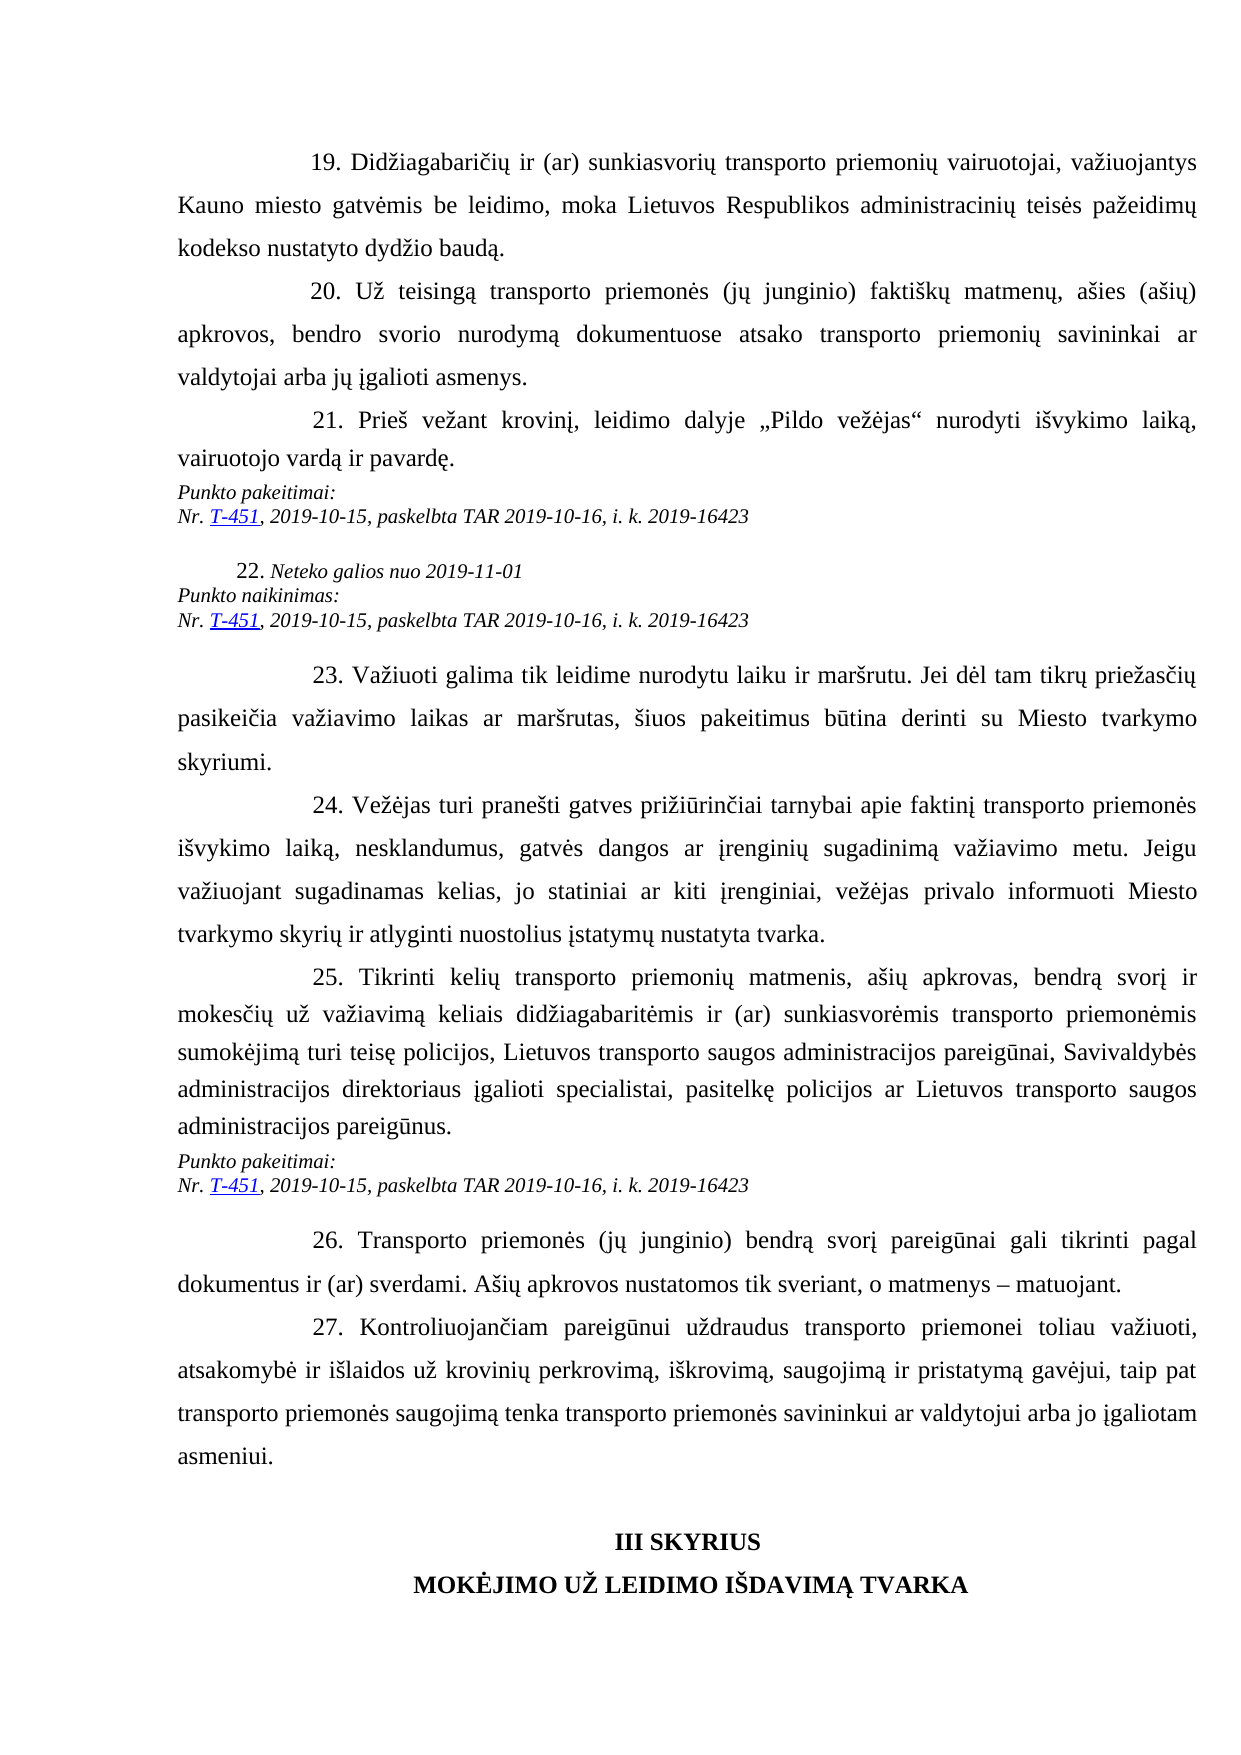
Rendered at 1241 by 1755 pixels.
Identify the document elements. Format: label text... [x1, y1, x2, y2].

text 25. Tikrinti kelių transporto priemonių matmenis, ašių apkrovas, bendrą svorį ir mokesčių už važiavimą keliais didžiagabaritėmis ir (ar) sunkiasvorėmis transporto priemonėmis sumokėjimą turi teisę policijos, Lietuvos transporto saugos administracijos pareigūnai, Savivaldybės administracijos direktoriaus įgalioti specialistai, pasitelkę policijos ar Lietuvos transporto saugos administracijos pareigūnus. [177, 962, 1198, 1140]
text Nr. T-451, 2019-10-15, paskelbta TAR 2019-10-16, i. k. 2019-16423 [177, 607, 1198, 632]
text 24. Vežėjas turi pranešti gatves prižiūrinčiai tarnybai apie faktinį transporto priemonės išvykimo laiką, nesklandumus, gatvės dangos ar įrenginių sugadinimą važiavimo metu. Jeigu važiuojant sugadinamas kelias, jo statiniai ar kiti įrenginiai, vežėjas privalo informuoti Miesto tvarkymo skyrių ir atlyginti nuostolius įstatymų nustatyta tvarka. [177, 790, 1198, 948]
text Punkto pakeitimai: [177, 1149, 1198, 1173]
text 19. Didžiagabaričių ir (ar) sunkiasvorių transporto priemonių vairuotojai, važiuojantys Kauno miesto gatvėmis be leidimo, moka Lietuvos Respublikos administracinių teisės pažeidimų kodekso nustatyto dydžio baudą. [177, 147, 1198, 262]
text Nr. T-451, 2019-10-15, paskelbta TAR 2019-10-16, i. k. 2019-16423 [177, 504, 1198, 528]
text Nr. T-451, 2019-10-15, paskelbta TAR 2019-10-16, i. k. 2019-16423 [177, 1173, 1198, 1197]
text MOKĖJIMO UŽ LEIDIMO IŠDAVIMĄ TVARKA [177, 1571, 1198, 1599]
text 21. Prieš vežant krovinį, leidimo dalyje „Pildo vežėjas“ nurodyti išvykimo laiką, vairuotojo vardą ir pavardę. [177, 406, 1198, 472]
text Punkto pakeitimai: [177, 480, 1198, 504]
text Punkto naikinimas: [177, 583, 1198, 607]
text 20. Už teisingą transporto priemonės (jų junginio) faktiškų matmenų, ašies (ašių) apkrovos, bendro svorio nurodymą dokumentuose atsako transporto priemonių savininkai ar valdytojai arba jų įgalioti asmenys. [177, 276, 1198, 391]
text 26. Transporto priemonės (jų junginio) bendrą svorį pareigūnai gali tikrinti pagal dokumentus ir (ar) sverdami. Ašių apkrovos nustatomos tik sveriant, o matmenys – matuojant. [177, 1226, 1198, 1297]
text 22. Neteko galios nuo 2019-11-01 [177, 557, 1198, 583]
text 23. Važiuoti galima tik leidime nurodytu laiku ir maršrutu. Jei dėl tam tikrų priežasčių pasikeičia važiavimo laikas ar maršrutas, šiuos pakeitimus būtina derinti su Miesto tvarkymo skyriumi. [177, 660, 1198, 775]
text 27. Kontroliuojančiam pareigūnui uždraudus transporto priemonei toliau važiuoti, atsakomybė ir išlaidos už krovinių perkrovimą, iškrovimą, saugojimą ir pristatymą gavėjui, taip pat transporto priemonės saugojimą tenka transporto priemonės savininkui ar valdytojui arba jo įgaliotam asmeniui. [177, 1312, 1198, 1470]
text III SKYRIUS [177, 1527, 1198, 1556]
